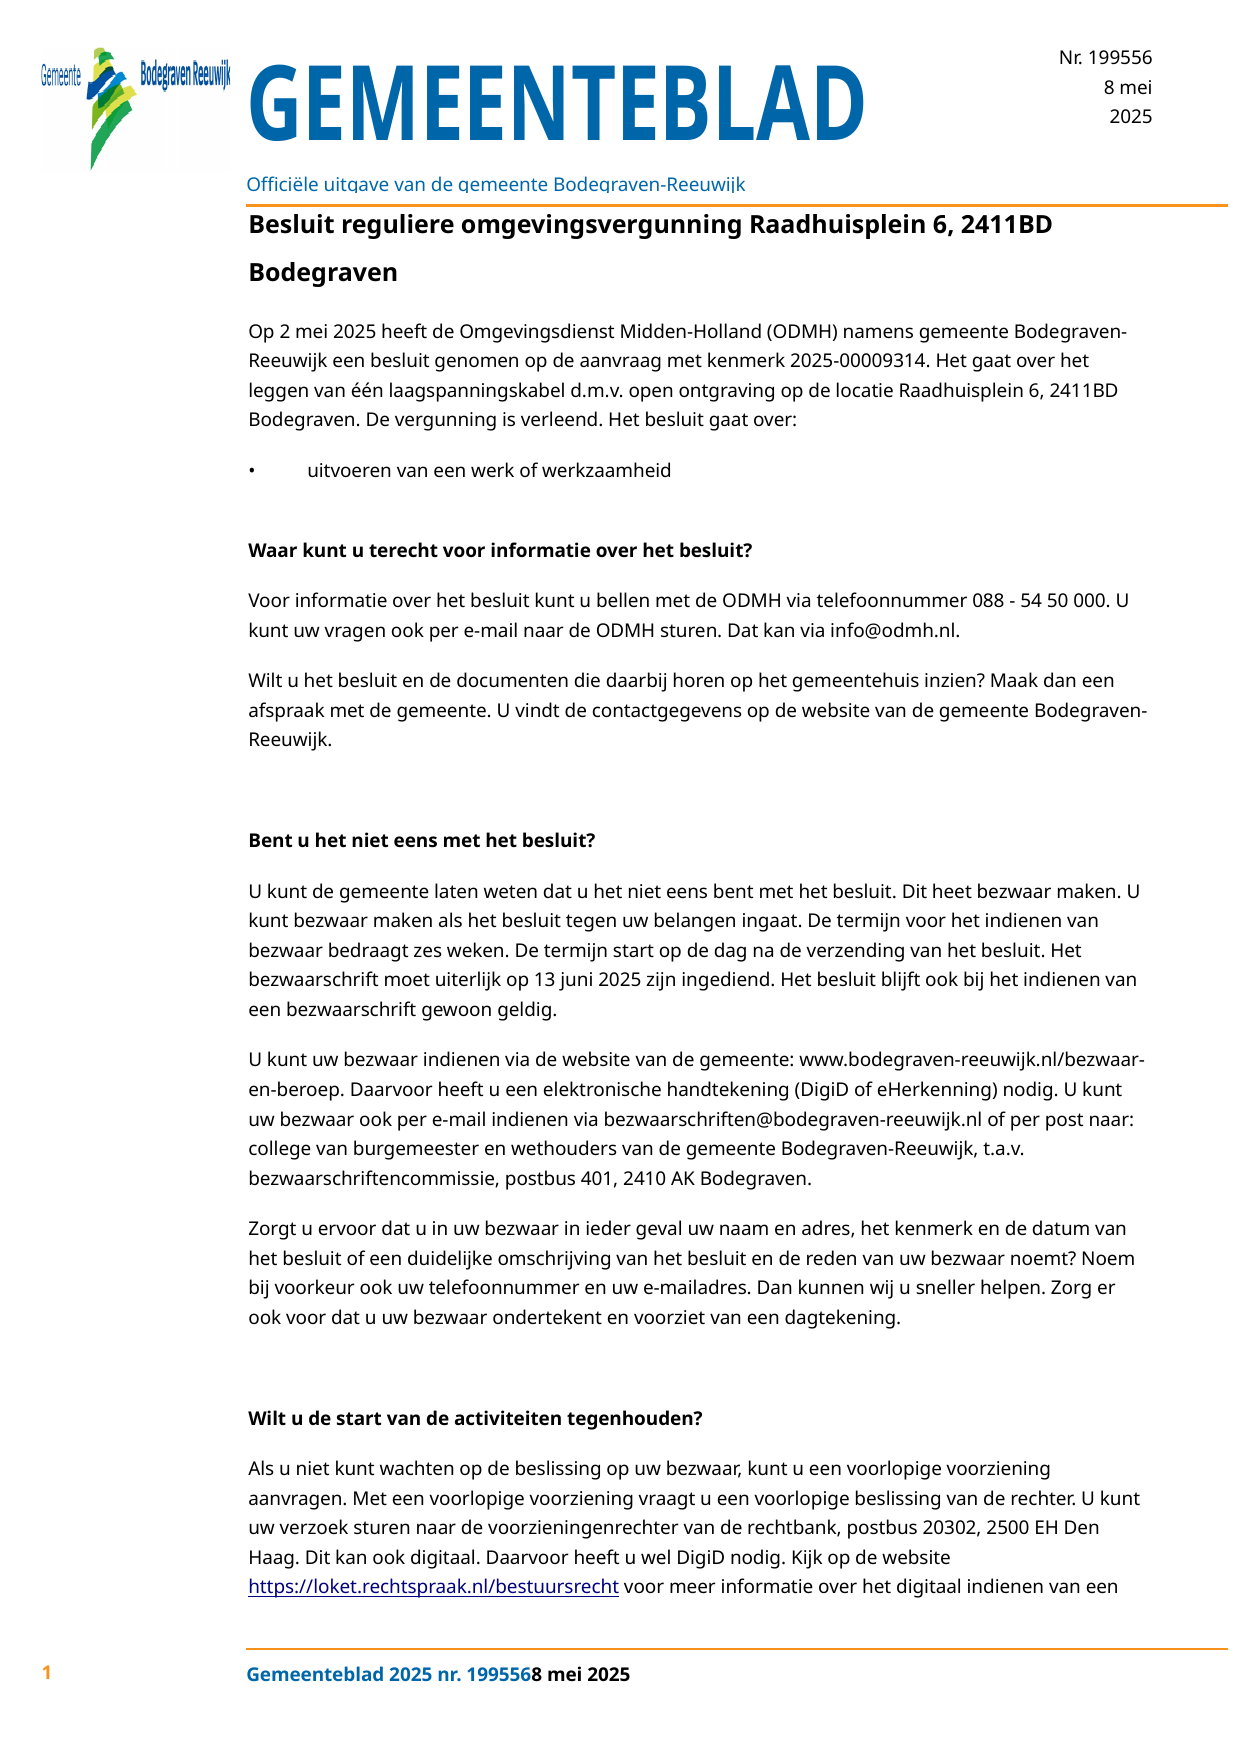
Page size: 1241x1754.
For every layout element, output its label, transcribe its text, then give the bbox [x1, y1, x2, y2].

text Op 2 mei 2025 heeft de Omgevingsdienst Midden-Holland (ODMH) namens gemeente Bodegraven-Reeuwijk een besluit genomen op de aanvraag met kenmerk 2025-00009314. Het gaat over het leggen van één laagspanningskabel d.m.v. open ontgraving op de locatie Raadhuisplein 6, 2411BD Bodegraven. De vergunning is verleend. Het besluit gaat over: [248, 318, 1152, 432]
text Waar kunt u terecht voor informatie over het besluit? [248, 537, 1152, 563]
text Wilt u de start van de activiteiten tegenhouden? [248, 1405, 1152, 1431]
text Als u niet kunt wachten op de beslissing op uw bezwaar, kunt u een voorlopige voorziening aanvragen. Met een voorlopige voorziening vraagt u een voorlopige beslissing van de rechter. U kunt uw verzoek sturen naar de voorzieningenrechter van de rechtbank, postbus 20302, 2500 EH Den Haag. Dit kan ook digitaal. Daarvoor heeft u wel DigiD nodig. Kijk op de website https://loket.rechtspraak.nl/bestuursrecht voor meer informatie over het digitaal indienen van een [248, 1455, 1152, 1599]
text U kunt de gemeente laten weten dat u het niet eens bent met het besluit. Dit heet bezwaar maken. U kunt bezwaar maken als het besluit tegen uw belangen ingaat. De termijn voor het indienen van bezwaar bedraagt zes weken. De termijn start op de dag na de verzending van het besluit. Het bezwaarschrift moet uiterlijk op 13 juni 2025 zijn ingediend. Het besluit blijft ook bij het indienen van een bezwaarschrift gewoon geldig. [248, 878, 1152, 1022]
text Wilt u het besluit en de documenten die daarbij horen op het gemeentehuis inzien? Maak dan een afspraak met de gemeente. U vindt de contactgegevens op de website van de gemeente Bodegraven-Reeuwijk. [248, 667, 1152, 752]
text Bent u het niet eens met het besluit? [248, 827, 1152, 853]
text Zorgt u ervoor dat u in uw bezwaar in ieder geval uw naam en adres, het kenmerk en de datum van het besluit of een duidelijke omschrijving van het besluit en de reden van uw bezwaar noemt? Noem bij voorkeur ook uw telefoonnummer en uw e-mailadres. Dan kunnen wij u sneller helpen. Zorg er ook voor dat u uw bezwaar ondertekent en voorziet van een dagtekening. [248, 1215, 1152, 1330]
text Voor informatie over het besluit kunt u bellen met de ODMH via telefoonnummer 088 - 54 50 000. U kunt uw vragen ook per e-mail naar de ODMH sturen. Dat kan via info@odmh.nl. [248, 587, 1152, 643]
picture [41, 47, 231, 172]
text Besluit reguliere omgevingsvergunning Raadhuisplein 6, 2411BD Bodegraven [248, 207, 1152, 288]
text U kunt uw bezwaar indienen via de website van de gemeente: www.bodegraven-reeuwijk.nl/bezwaar-en-beroep. Daarvoor heeft u een elektronische handtekening (DigiD of eHerkenning) nodig. U kunt uw bezwaar ook per e-mail indienen via bezwaarschriften@bodegraven-reeuwijk.nl of per post naar: college van burgemeester en wethouders van de gemeente Bodegraven-Reeuwijk, t.a.v. bezwaarschriftencommissie, postbus 401, 2410 AK Bodegraven. [248, 1047, 1152, 1191]
list uitvoeren van een werk of werkzaamheid [248, 457, 1152, 483]
